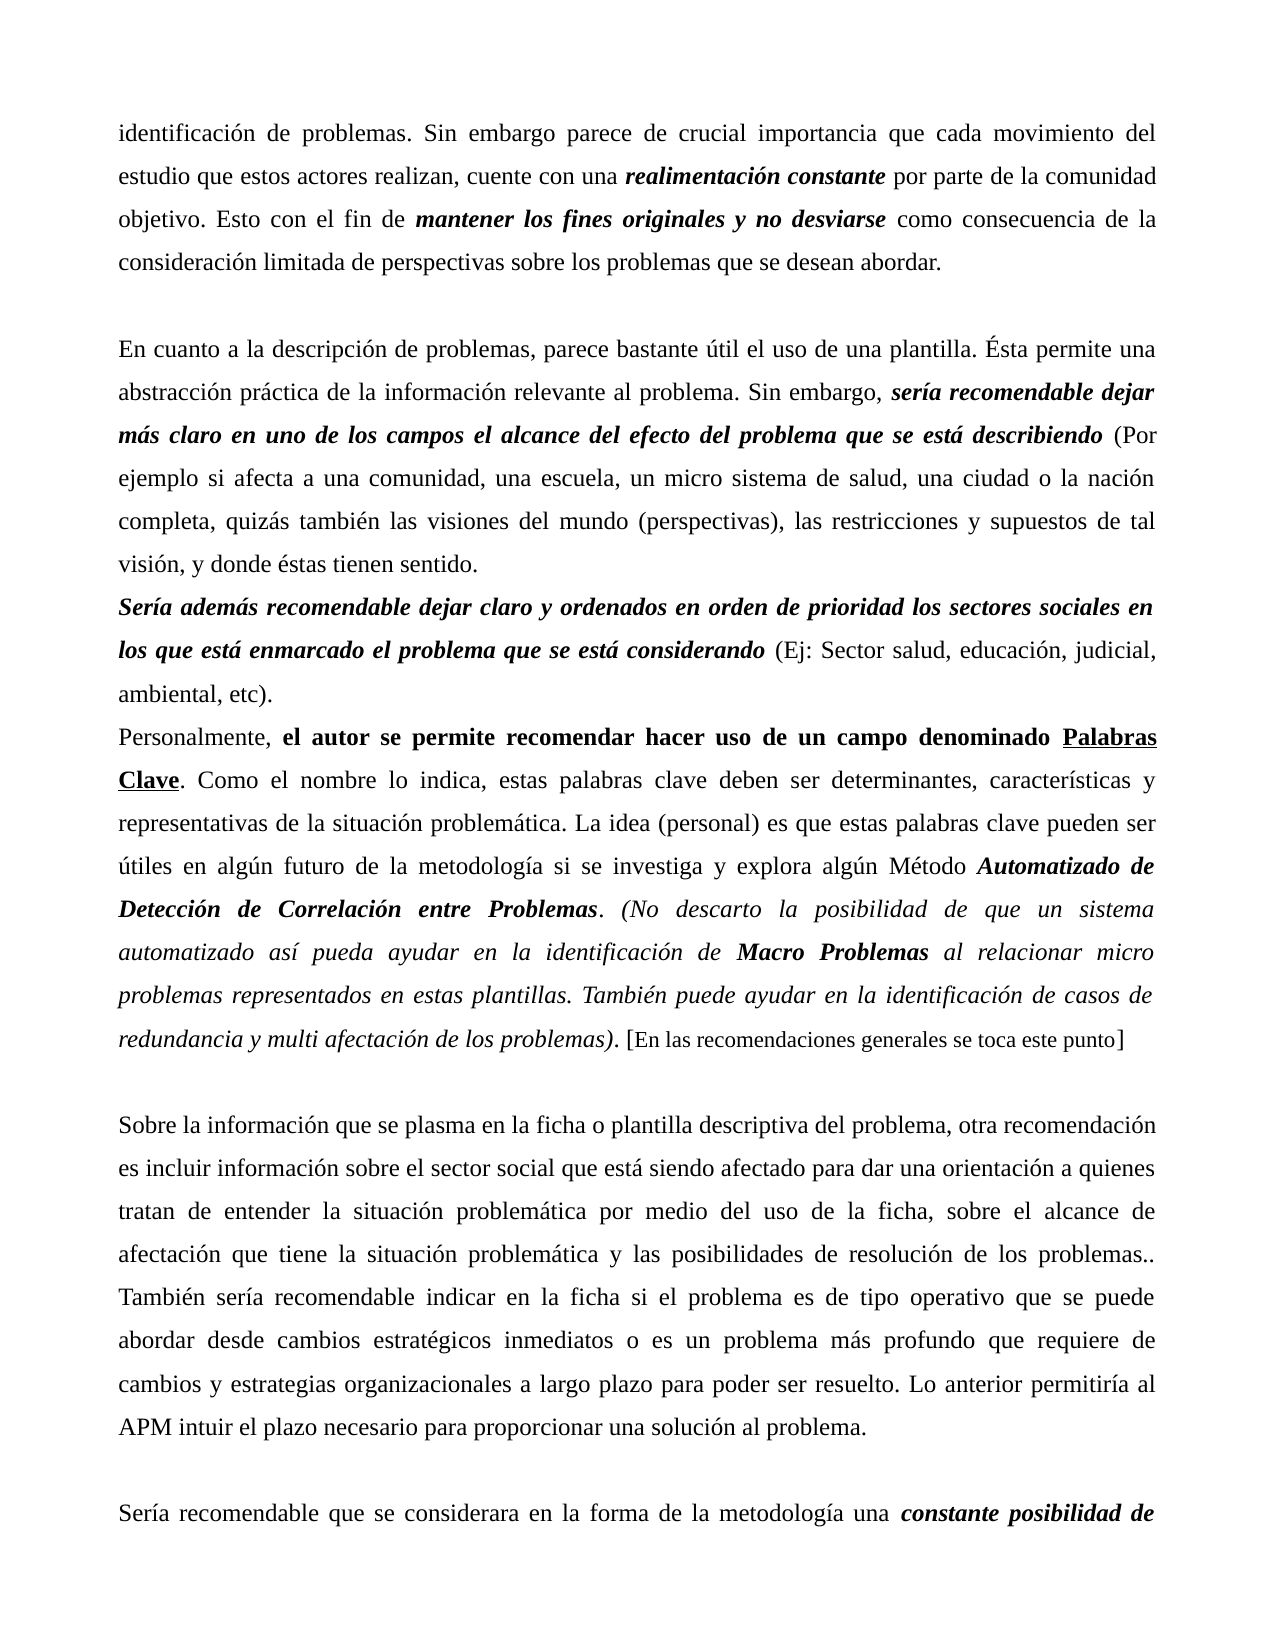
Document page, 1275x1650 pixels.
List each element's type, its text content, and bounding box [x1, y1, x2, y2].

text Sobre la información que se plasma en la ficha o plantilla descriptiva del problema, otra recomendación es incluir información sobre el sector social que está siendo afectado para dar una orientación a quienes tratan de entender la situación problemática por medio del uso de la ficha, sobre el alcance de afectación que tiene la situación problemática y las posibilidades de resolución de los problemas.. También sería recomendable indicar en la ficha si el problema es de tipo operativo que se puede abordar desde cambios estratégicos inmediatos o es un problema más profundo que requiere de cambios y estrategias organizacionales a largo plazo para poder ser resuelto. Lo anterior permitiría al APM intuir el plazo necesario para proporcionar una solución al problema. [118, 1110, 1157, 1441]
text En cuanto a la descripción de problemas, parece bastante útil el uso de una plantilla. Ésta permite una abstracción práctica de la información relevante al problema. Sin embargo, sería recomendable dejar más claro en uno de los campos el alcance del efecto del problema que se está describiendo (Por ejemplo si afecta a una comunidad, una escuela, un micro sistema de salud, una ciudad o la nación completa, quizás también las visiones del mundo (perspectivas), las restricciones y supuestos de tal visión, y donde éstas tienen sentido. [118, 334, 1157, 578]
text Personalmente, el autor se permite recomendar hacer uso de un campo denominado Palabras Clave. Como el nombre lo indica, estas palabras clave deben ser determinantes, características y representativas de la situación problemática. La idea (personal) es que estas palabras clave pueden ser útiles en algún futuro de la metodología si se investiga y explora algún Método Automatizado de Detección de Correlación entre Problemas. (No descarto la posibilidad de que un sistema automatizado así pueda ayudar en la identificación de Macro Problemas al relacionar micro problemas representados en estas plantillas. También puede ayudar en la identificación de casos de redundancia y multi afectación de los problemas). [En las recomendaciones generales se toca este punto] [118, 722, 1157, 1052]
text Sería además recomendable dejar claro y ordenados en orden de prioridad los sectores sociales en los que está enmarcado el problema que se está considerando (Ej: Sector salud, educación, judicial, ambiental, etc). [118, 592, 1157, 707]
text identificación de problemas. Sin embargo parece de crucial importancia que cada movimiento del estudio que estos actores realizan, cuente con una realimentación constante por parte de la comunidad objetivo. Esto con el fin de mantener los fines originales y no desviarse como consecuencia de la consideración limitada de perspectivas sobre los problemas que se desean abordar. [118, 118, 1157, 276]
text Sería recomendable que se considerara en la forma de la metodología una constante posibilidad de [118, 1498, 1157, 1527]
